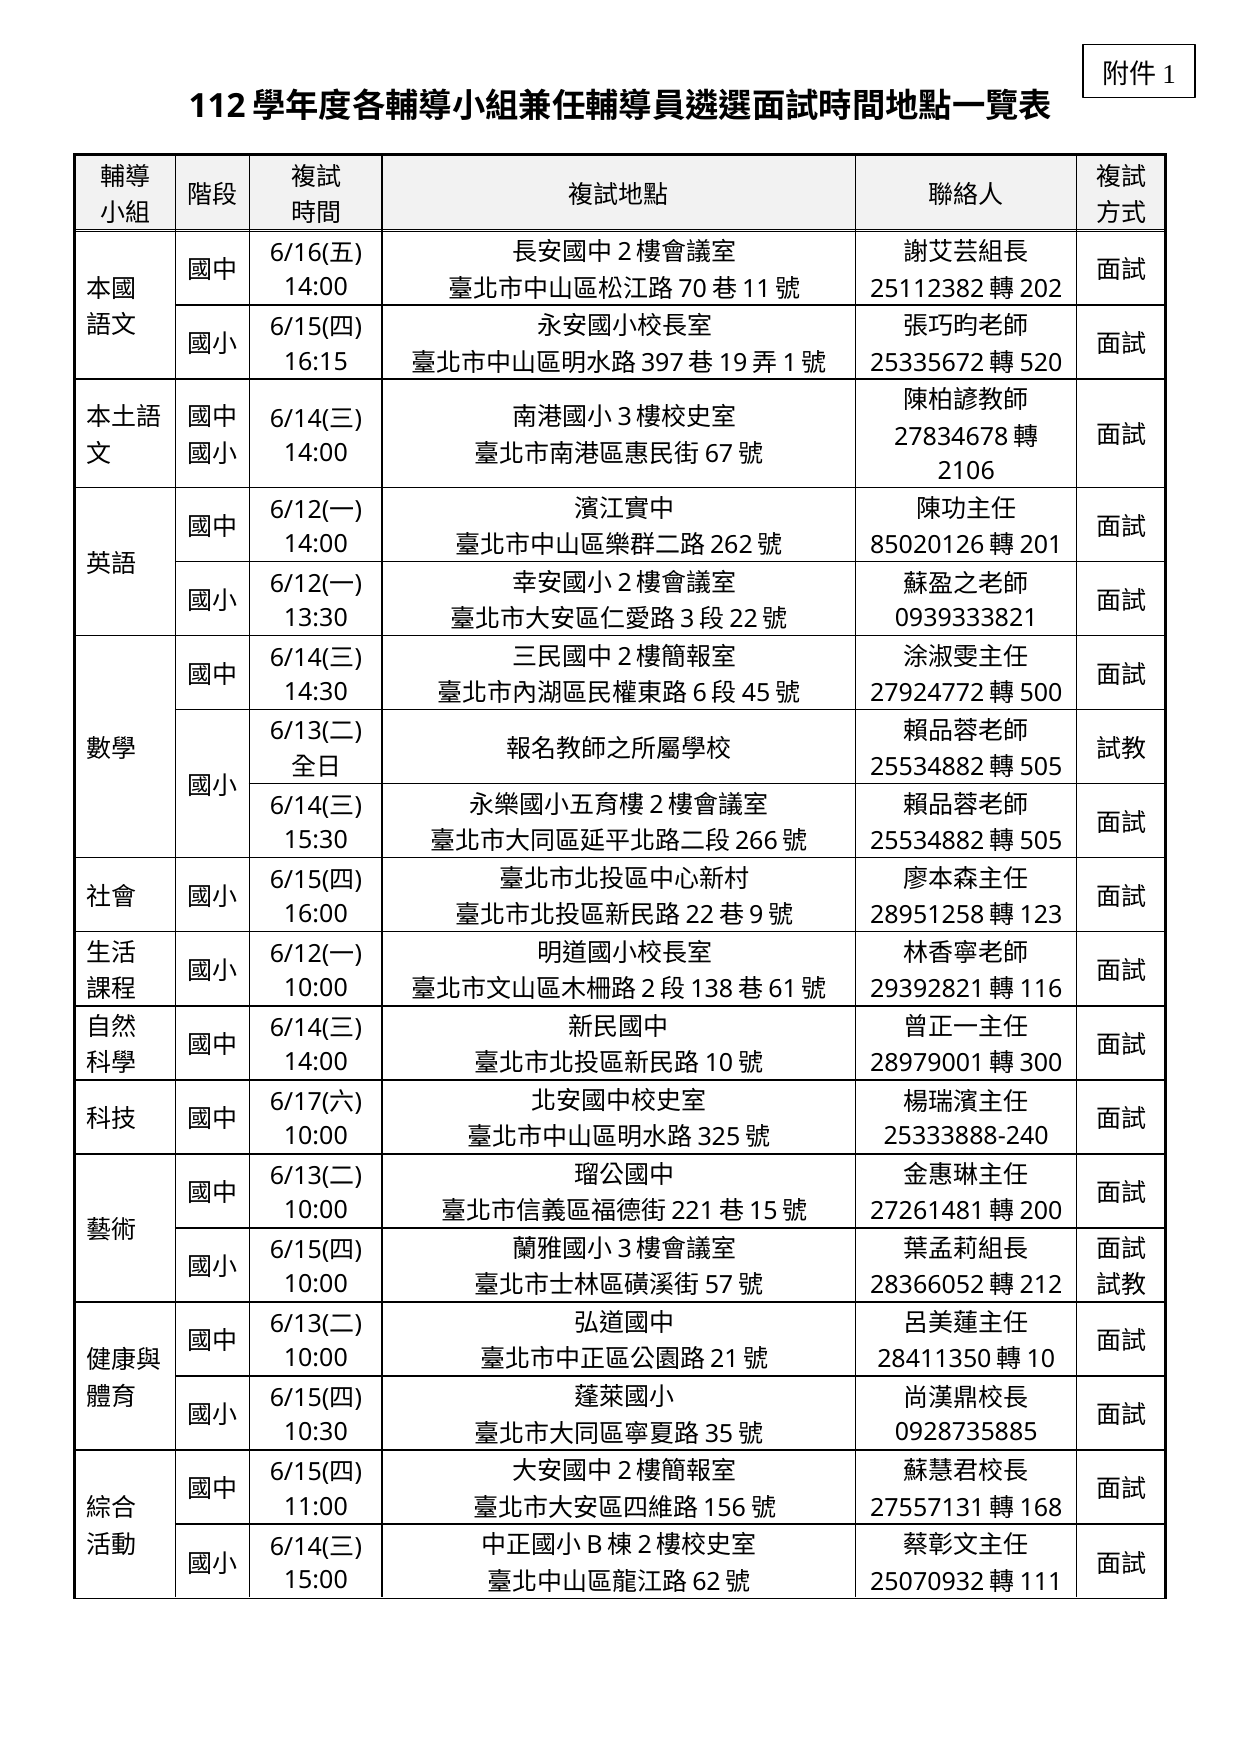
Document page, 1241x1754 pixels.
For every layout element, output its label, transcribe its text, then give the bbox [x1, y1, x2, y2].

table_cell 本土語文 [76, 380, 175, 486]
table_cell 涂淑雯主任 27924772轉500 [856, 636, 1076, 709]
table_cell 金惠琳主任 27261481轉200 [856, 1155, 1076, 1227]
table_cell 面試 試教 [1077, 1229, 1164, 1301]
table_cell 6/14(三) 15:00 [250, 1525, 381, 1597]
table_cell 張巧昀老師 25335672轉520 [856, 306, 1076, 378]
table_cell 陳柏諺教師 27834678轉2106 [856, 380, 1076, 486]
table_cell 國小 [176, 710, 249, 857]
table_cell 北安國中校史室 臺北市中山區明水路325號 [383, 1081, 855, 1153]
table_cell 呂美蓮主任 28411350轉10 [856, 1303, 1076, 1375]
table_header 複試 時間 [250, 156, 381, 229]
table_cell 面試 [1077, 932, 1164, 1005]
table_cell 國小 [176, 932, 249, 1005]
table_cell 綜合 活動 [76, 1451, 175, 1597]
table_cell 謝艾芸組長 25112382轉202 [856, 232, 1076, 304]
table_cell 蓬萊國小 臺北市大同區寧夏路35號 [383, 1377, 855, 1449]
table_cell 國中 [176, 1155, 249, 1227]
table_cell 廖本森主任 28951258轉123 [856, 858, 1076, 931]
table_header 複試方式 [1077, 156, 1164, 229]
table_cell 國中 [176, 1081, 249, 1153]
table_cell 面試 [1077, 858, 1164, 931]
table_cell 6/12(一) 13:30 [250, 562, 381, 634]
text 112學年度各輔導小組兼任輔導員遴選面試時間地點一覽表 [106, 74, 1134, 128]
table_cell 中正國小B棟2樓校史室 臺北中山區龍江路62號 [383, 1525, 855, 1597]
table_cell 6/15(四) 16:15 [250, 306, 381, 378]
table_cell 國中 [176, 1303, 249, 1375]
table_cell 面試 [1077, 1525, 1164, 1597]
table_cell 藝術 [76, 1155, 175, 1301]
table_cell 國中 [176, 1451, 249, 1523]
table_cell 面試 [1077, 636, 1164, 709]
table_cell 曾正一主任 28979001轉300 [856, 1007, 1076, 1079]
table_cell 面試 [1077, 488, 1164, 561]
table_cell 6/17(六) 10:00 [250, 1081, 381, 1153]
table_cell 英語 [76, 488, 175, 634]
table_cell 陳功主任 85020126轉201 [856, 488, 1076, 561]
table_cell 幸安國小2樓會議室 臺北市大安區仁愛路3段22號 [383, 562, 855, 634]
table_cell 蘭雅國小3樓會議室 臺北市士林區磺溪街57號 [383, 1229, 855, 1301]
table_cell 長安國中2樓會議室 臺北市中山區松江路70巷11號 [383, 232, 855, 304]
table_cell 生活 課程 [76, 932, 175, 1005]
table_cell 6/12(一) 14:00 [250, 488, 381, 561]
table_header 聯絡人 [856, 156, 1076, 229]
table_cell 報名教師之所屬學校 [383, 710, 855, 783]
table_cell 三民國中2樓簡報室 臺北市內湖區民權東路6段45號 [383, 636, 855, 709]
table_cell 面試 [1077, 1155, 1164, 1227]
table_cell 瑠公國中 臺北市信義區福德街221巷15號 [383, 1155, 855, 1227]
table_cell 6/15(四) 11:00 [250, 1451, 381, 1523]
table_cell 6/15(四) 16:00 [250, 858, 381, 931]
table_cell 南港國小3樓校史室 臺北市南港區惠民街67號 [383, 380, 855, 486]
table_cell 大安國中2樓簡報室 臺北市大安區四維路156號 [383, 1451, 855, 1523]
table_cell 6/12(一) 10:00 [250, 932, 381, 1005]
table_cell 國小 [176, 1229, 249, 1301]
table_cell 國中 [176, 636, 249, 709]
table_cell 蔡彰文主任 25070932轉111 [856, 1525, 1076, 1597]
text 附件1 [1098, 52, 1180, 90]
table_cell 面試 [1077, 306, 1164, 378]
table_cell 濱江實中 臺北市中山區樂群二路262號 [383, 488, 855, 561]
table_cell 本國 語文 [76, 232, 175, 378]
table_cell 賴品蓉老師 25534882轉505 [856, 710, 1076, 783]
table_cell 6/13(二) 全日 [250, 710, 381, 783]
table_cell 臺北市北投區中心新村 臺北市北投區新民路22巷9號 [383, 858, 855, 931]
table_cell 面試 [1077, 1081, 1164, 1153]
table_cell 國中 國小 [176, 380, 249, 486]
table_cell 6/14(三) 14:00 [250, 380, 381, 486]
table_header 輔導 小組 [76, 156, 175, 229]
table_cell 國小 [176, 858, 249, 931]
table_cell 6/14(三) 14:00 [250, 1007, 381, 1079]
table_cell 尚漢鼎校長 0928735885 [856, 1377, 1076, 1449]
table_cell 面試 [1077, 232, 1164, 304]
table_cell 社會 [76, 858, 175, 931]
table_cell 國小 [176, 1525, 249, 1597]
table_cell 6/15(四) 10:00 [250, 1229, 381, 1301]
table_cell 面試 [1077, 562, 1164, 634]
table_cell 明道國小校長室 臺北市文山區木柵路2段138巷61號 [383, 932, 855, 1005]
table_cell 試教 [1077, 710, 1164, 783]
table_cell 6/13(二) 10:00 [250, 1155, 381, 1227]
table_cell 蘇盈之老師 0939333821 [856, 562, 1076, 634]
table_cell 面試 [1077, 1303, 1164, 1375]
table_cell 面試 [1077, 1451, 1164, 1523]
table_cell 國中 [176, 1007, 249, 1079]
table_cell 新民國中 臺北市北投區新民路10號 [383, 1007, 855, 1079]
table_cell 6/16(五) 14:00 [250, 232, 381, 304]
table_cell 自然 科學 [76, 1007, 175, 1079]
table_cell 6/13(二) 10:00 [250, 1303, 381, 1375]
table_cell 葉孟莉組長 28366052轉212 [856, 1229, 1076, 1301]
table_cell 國小 [176, 306, 249, 378]
table_cell 面試 [1077, 380, 1164, 486]
table_cell 林香寧老師 29392821轉116 [856, 932, 1076, 1005]
table_cell 國小 [176, 1377, 249, 1449]
table_cell 健康與體育 [76, 1303, 175, 1449]
table_cell 弘道國中 臺北市中正區公園路21號 [383, 1303, 855, 1375]
table_cell 6/15(四) 10:30 [250, 1377, 381, 1449]
table_cell 數學 [76, 636, 175, 857]
table_header 階段 [176, 156, 249, 229]
table_cell 6/14(三) 15:30 [250, 784, 381, 857]
table_cell 國小 [176, 562, 249, 634]
table_cell 面試 [1077, 1377, 1164, 1449]
table_cell 永樂國小五育樓2樓會議室 臺北市大同區延平北路二段266號 [383, 784, 855, 857]
table_cell 國中 [176, 488, 249, 561]
table_cell 永安國小校長室 臺北市中山區明水路397巷19弄1號 [383, 306, 855, 378]
table_cell 楊瑞濱主任 25333888-240 [856, 1081, 1076, 1153]
table_cell 賴品蓉老師 25534882轉505 [856, 784, 1076, 857]
table_cell 國中 [176, 232, 249, 304]
table_header 複試地點 [383, 156, 855, 229]
table_cell 面試 [1077, 784, 1164, 857]
table_cell 面試 [1077, 1007, 1164, 1079]
table_cell 蘇慧君校長 27557131轉168 [856, 1451, 1076, 1523]
table_cell 6/14(三) 14:30 [250, 636, 381, 709]
table_cell 科技 [76, 1081, 175, 1153]
